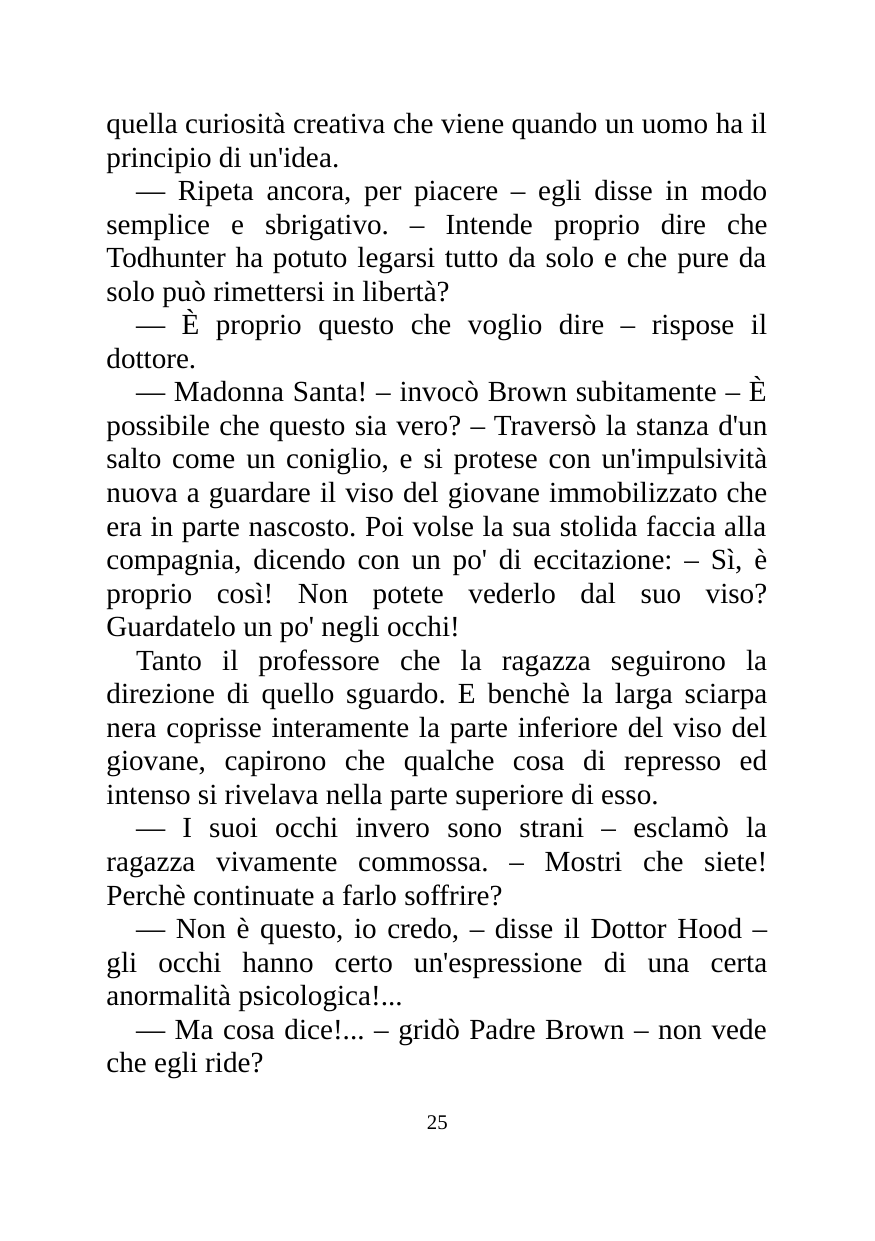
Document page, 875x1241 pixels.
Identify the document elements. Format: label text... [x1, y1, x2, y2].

text — Non è questo, io credo, – disse il Dottor Hood – gli occhi hanno certo un'espressione di una certa anormalità psicologica!... [106, 911, 768, 1012]
text — È proprio questo che voglio dire – rispose il dottore. [106, 307, 768, 374]
text quella curiosità creativa che viene quando un uomo ha il principio di un'idea. [106, 106, 768, 173]
text — I suoi occhi invero sono strani – esclamò la ragazza vivamente commossa. – Mostri che siete! Perchè continuate a farlo soffrire? [106, 811, 768, 911]
text — Madonna Santa! – invocò Brown subitamente – È possibile che questo sia vero? – Traversò la stanza d'un salto come un coniglio, e si protese con un'impulsività nuova a guardare il viso del giovane immobilizzato che era in parte nascosto. Poi volse la sua stolida faccia alla compagnia, dicendo con un po' di eccitazione: – Sì, è proprio così! Non potete vederlo dal suo viso? Guardatelo un po' negli occhi! [106, 374, 768, 643]
text — Ma cosa dice!... – gridò Padre Brown – non vede che egli ride? [106, 1012, 768, 1079]
text — Ripeta ancora, per piacere – egli disse in modo semplice e sbrigativo. – Intende proprio dire che Todhunter ha potuto legarsi tutto da solo e che pure da solo può rimettersi in libertà? [106, 173, 768, 307]
text Tanto il professore che la ragazza seguirono la direzione di quello sguardo. E benchè la larga sciarpa nera coprisse interamente la parte inferiore del viso del giovane, capirono che qualche cosa di represso ed intenso si rivelava nella parte superiore di esso. [106, 643, 768, 811]
